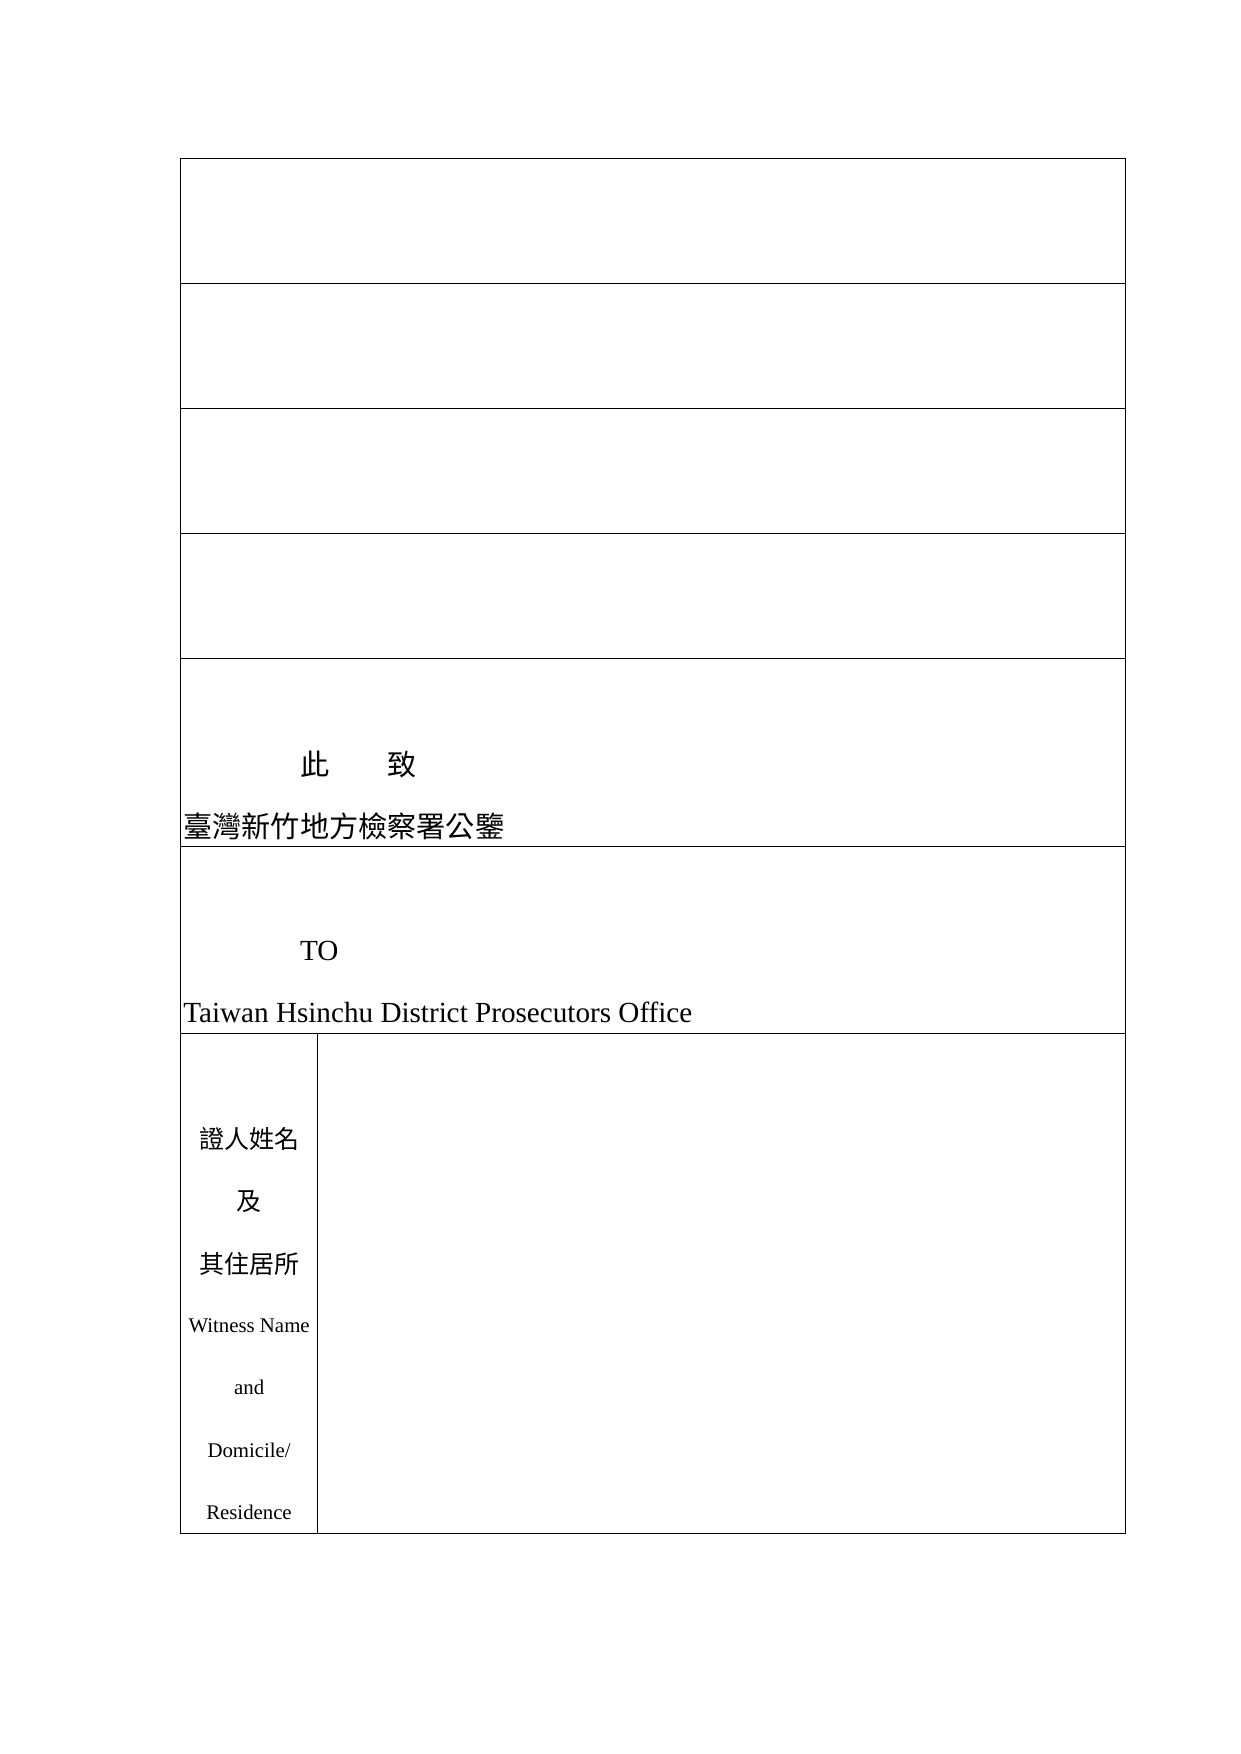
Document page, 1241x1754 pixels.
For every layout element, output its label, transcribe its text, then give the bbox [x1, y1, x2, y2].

table_cell 此 致 臺灣新竹地方檢察署公鑒 [181, 659, 1125, 846]
table_cell [181, 284, 1125, 408]
table_cell TO Taiwan Hsinchu District Prosecutors Office [181, 847, 1125, 1033]
table_cell [181, 409, 1125, 533]
table_cell 證人姓名 及 其住居所 Witness Name and Domicile/ Residence [181, 1034, 317, 1533]
table_cell [181, 534, 1125, 658]
table_cell [181, 159, 1125, 283]
table_cell [318, 1034, 1125, 1533]
